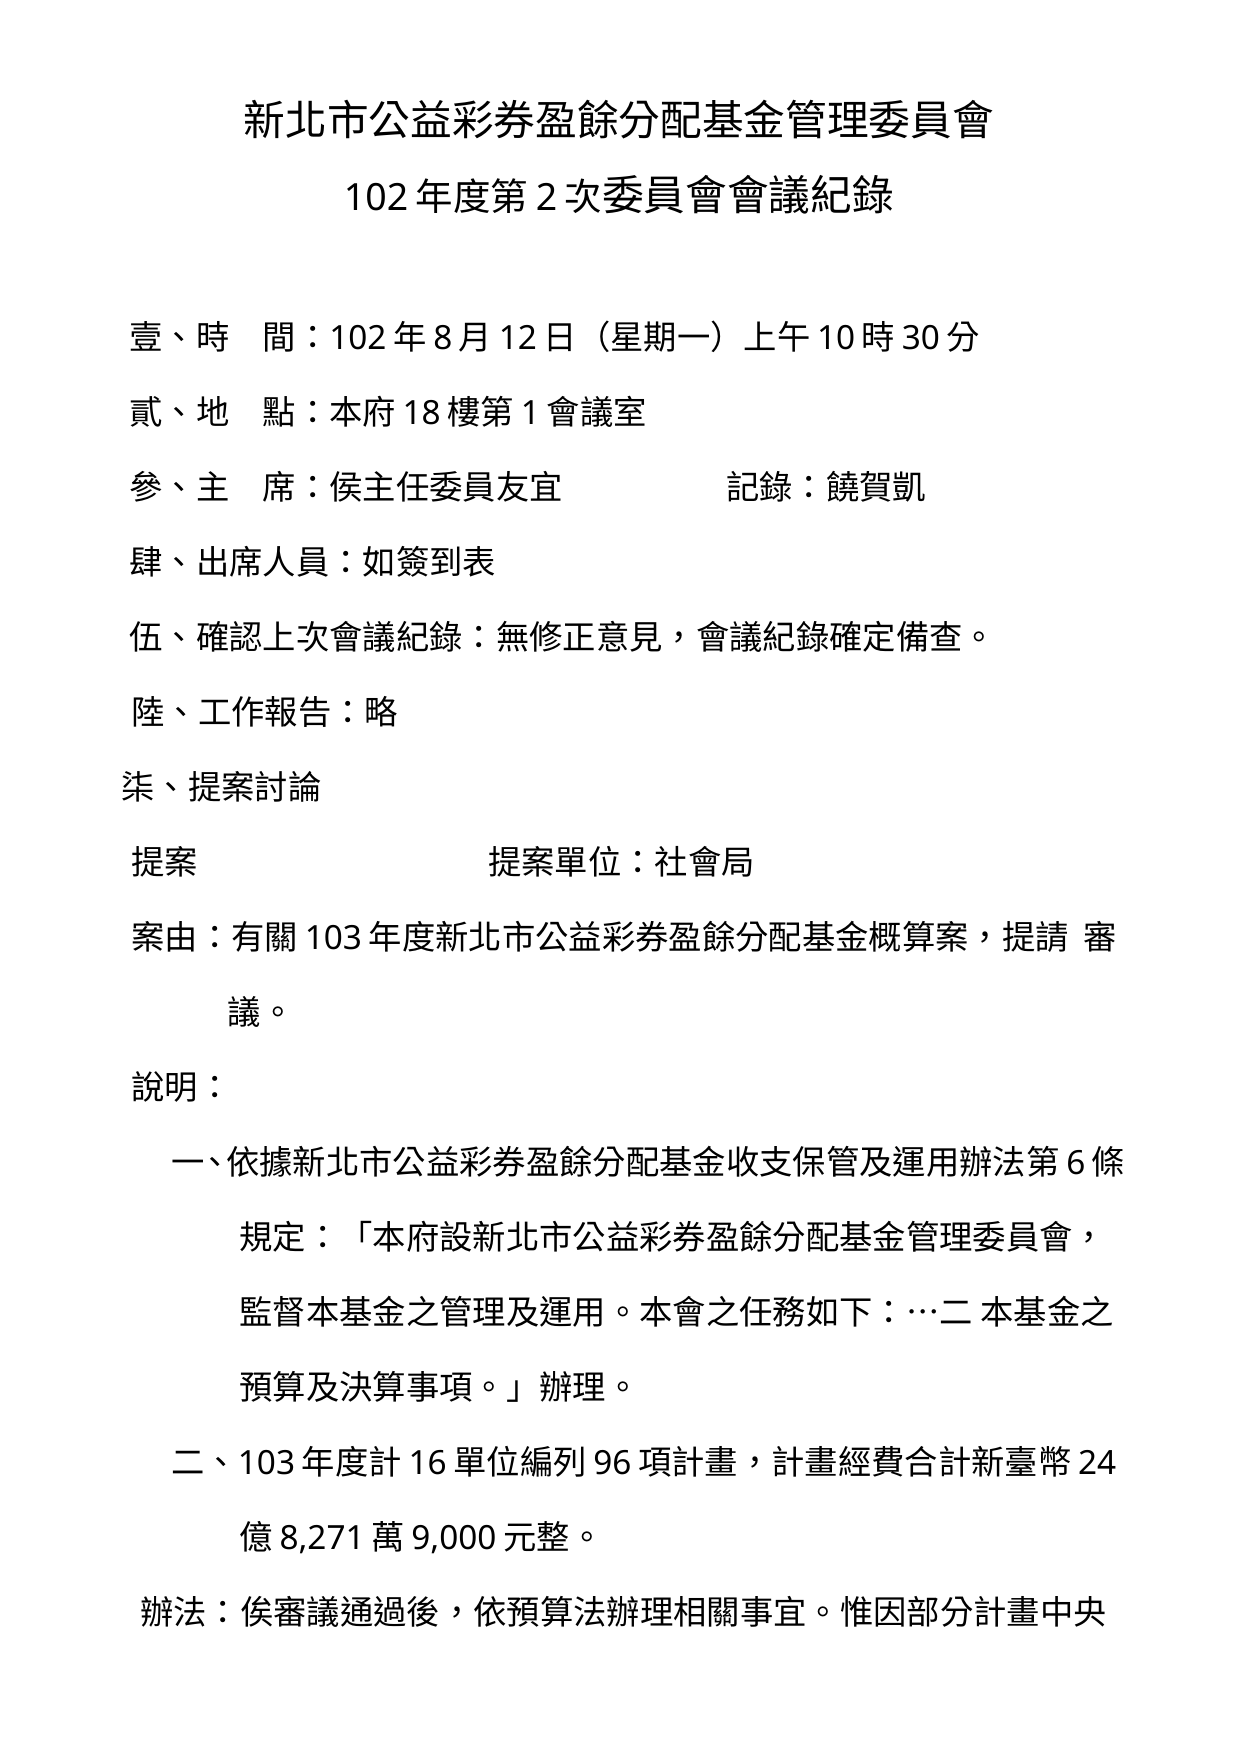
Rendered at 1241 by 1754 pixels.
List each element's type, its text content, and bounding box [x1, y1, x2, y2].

subtitle 新北市公益彩券盈餘分配基金管理委員會 [112, 80, 1125, 155]
text 貳、地 點：本府18樓第1會議室 [112, 373, 1125, 448]
text 一、依據新北市公益彩券盈餘分配基金收支保管及運用辦法第6條規定：「本府設新北市公益彩券盈餘分配基金管理委員會，監督本基金之管理及運用。本會之任務如下：…二 本基金之預算及決算事項。」辦理。 [171, 1123, 1125, 1423]
text 102年度第2次委員會會議紀錄 [112, 155, 1125, 230]
text 肆、出席人員：如簽到表 [129, 523, 1125, 598]
text 伍、確認上次會議紀錄：無修正意見，會議紀錄確定備查。 [112, 598, 1125, 673]
text 參、主 席：侯主任委員友宜 記錄：饒賀凱 [112, 448, 1125, 523]
text 陸、工作報告：略 [131, 673, 1125, 748]
text 說明： [131, 1048, 1125, 1123]
text 提案 提案單位：社會局 [131, 823, 1125, 898]
text 案由：有關103年度新北市公益彩券盈餘分配基金概算案，提請 審議。 [131, 898, 1125, 1048]
text 柒、提案討論 [112, 748, 1125, 823]
text 壹、時 間：102年8月12日（星期一）上午10時30分 [112, 298, 1125, 373]
text 二、103年度計16單位編列96項計畫，計畫經費合計新臺幣24億8,271萬9,000元整。 [171, 1423, 1125, 1573]
text 辦法：俟審議通過後，依預算法辦理相關事宜。惟因部分計畫中央 [140, 1573, 1125, 1648]
